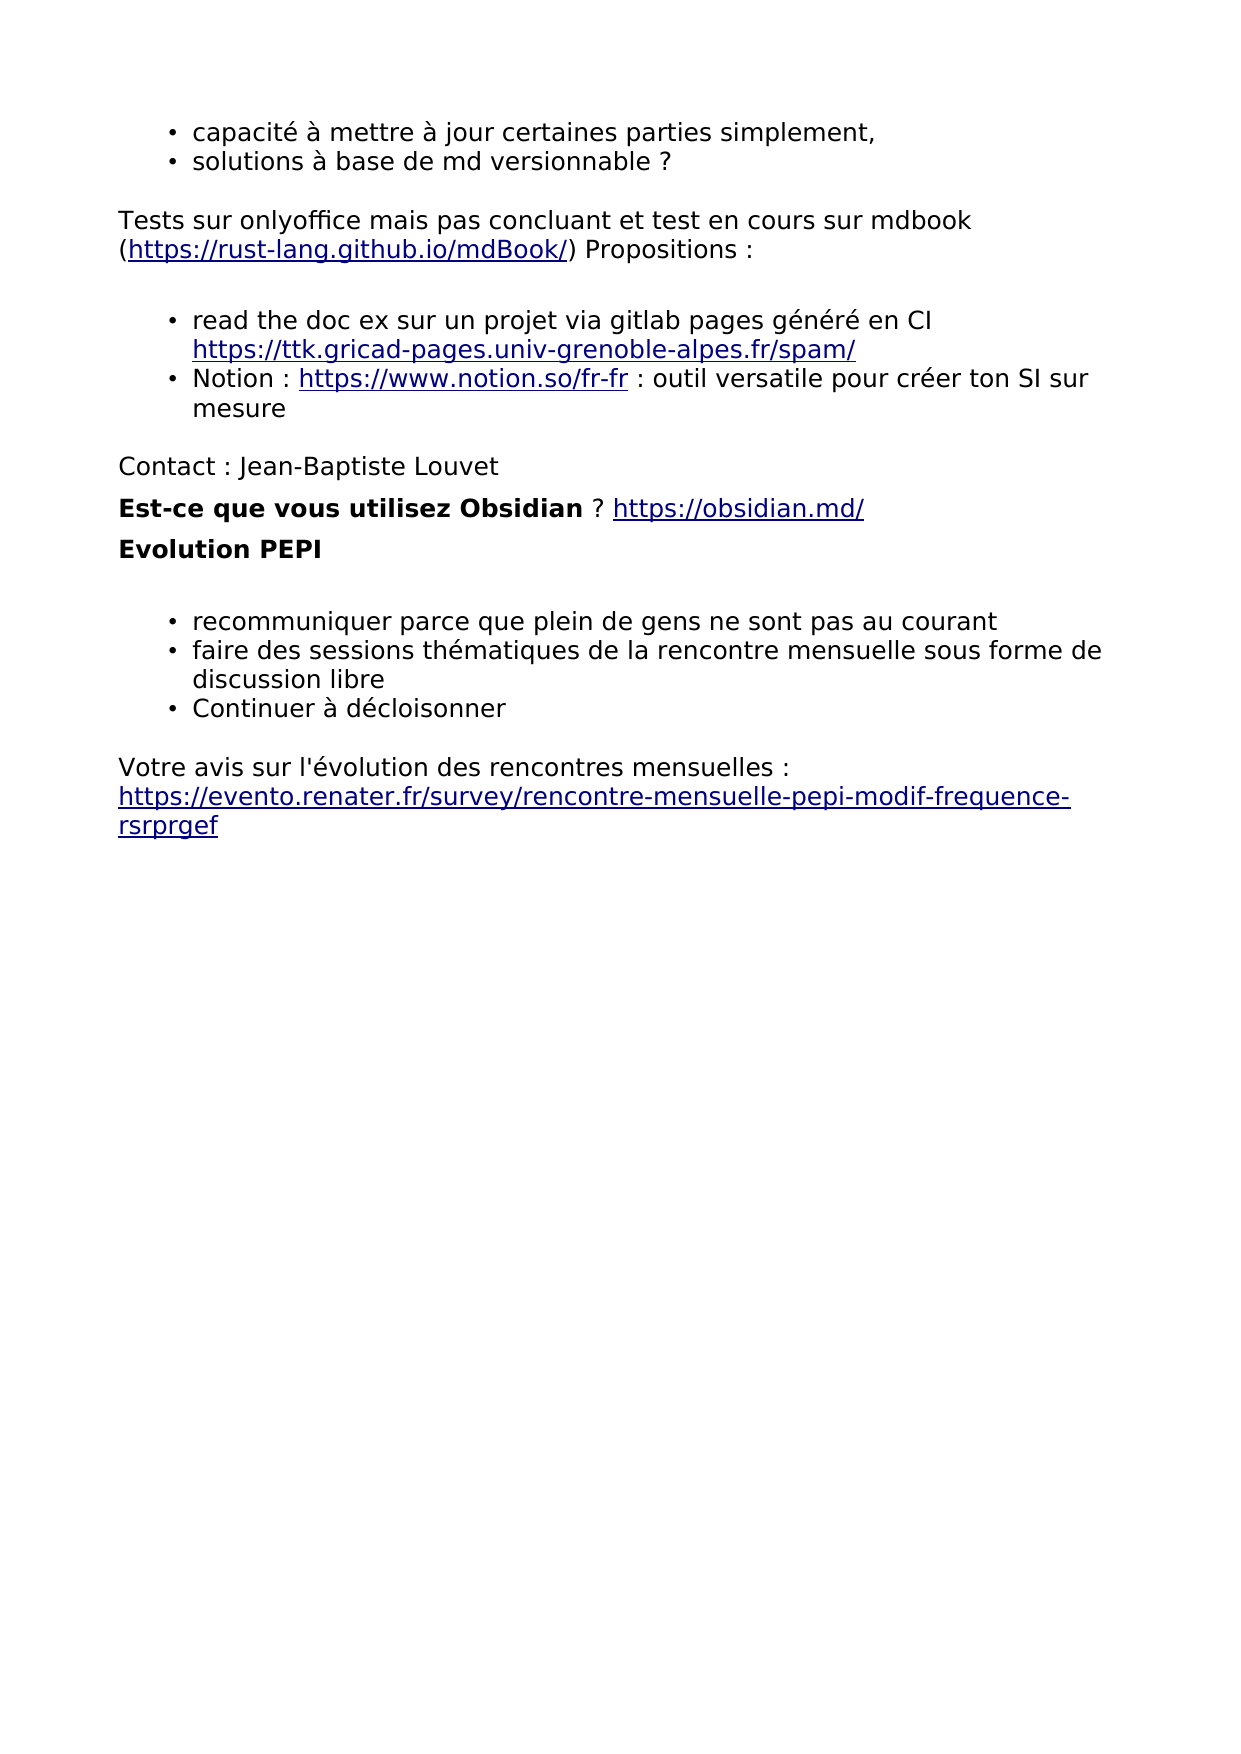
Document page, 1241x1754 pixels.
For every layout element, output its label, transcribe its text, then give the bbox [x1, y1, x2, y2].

list read the doc ex sur un projet via gitlab pages généré en CI https://ttk.gricad-pages.univ-grenoble-alpes.fr/spam/ [177, 306, 1122, 364]
list solutions à base de md versionnable ? [177, 147, 1122, 176]
text Votre avis sur l'évolution des rencontres mensuelles : https://evento.renater.fr/survey/rencontre-mensuelle-pepi-modif-frequence-rsrprgef [118, 753, 1122, 841]
list faire des sessions thématiques de la rencontre mensuelle sous forme de discussion libre [177, 636, 1122, 694]
list Notion : https://www.notion.so/fr-fr : outil versatile pour créer ton SI sur mesure [177, 364, 1122, 423]
list Continuer à décloisonner [177, 694, 1122, 723]
list recommuniquer parce que plein de gens ne sont pas au courant [177, 607, 1122, 636]
text Est-ce que vous utilisez Obsidian ? https://obsidian.md/ [118, 494, 1122, 523]
list capacité à mettre à jour certaines parties simplement, [177, 118, 1122, 147]
text Evolution PEPI [118, 536, 1122, 565]
text Contact : Jean-Baptiste Louvet [118, 452, 1122, 482]
text Tests sur onlyoffice mais pas concluant et test en cours sur mdbook (https://rust-lang.github.io/mdBook/) Propositions : [118, 206, 1122, 264]
